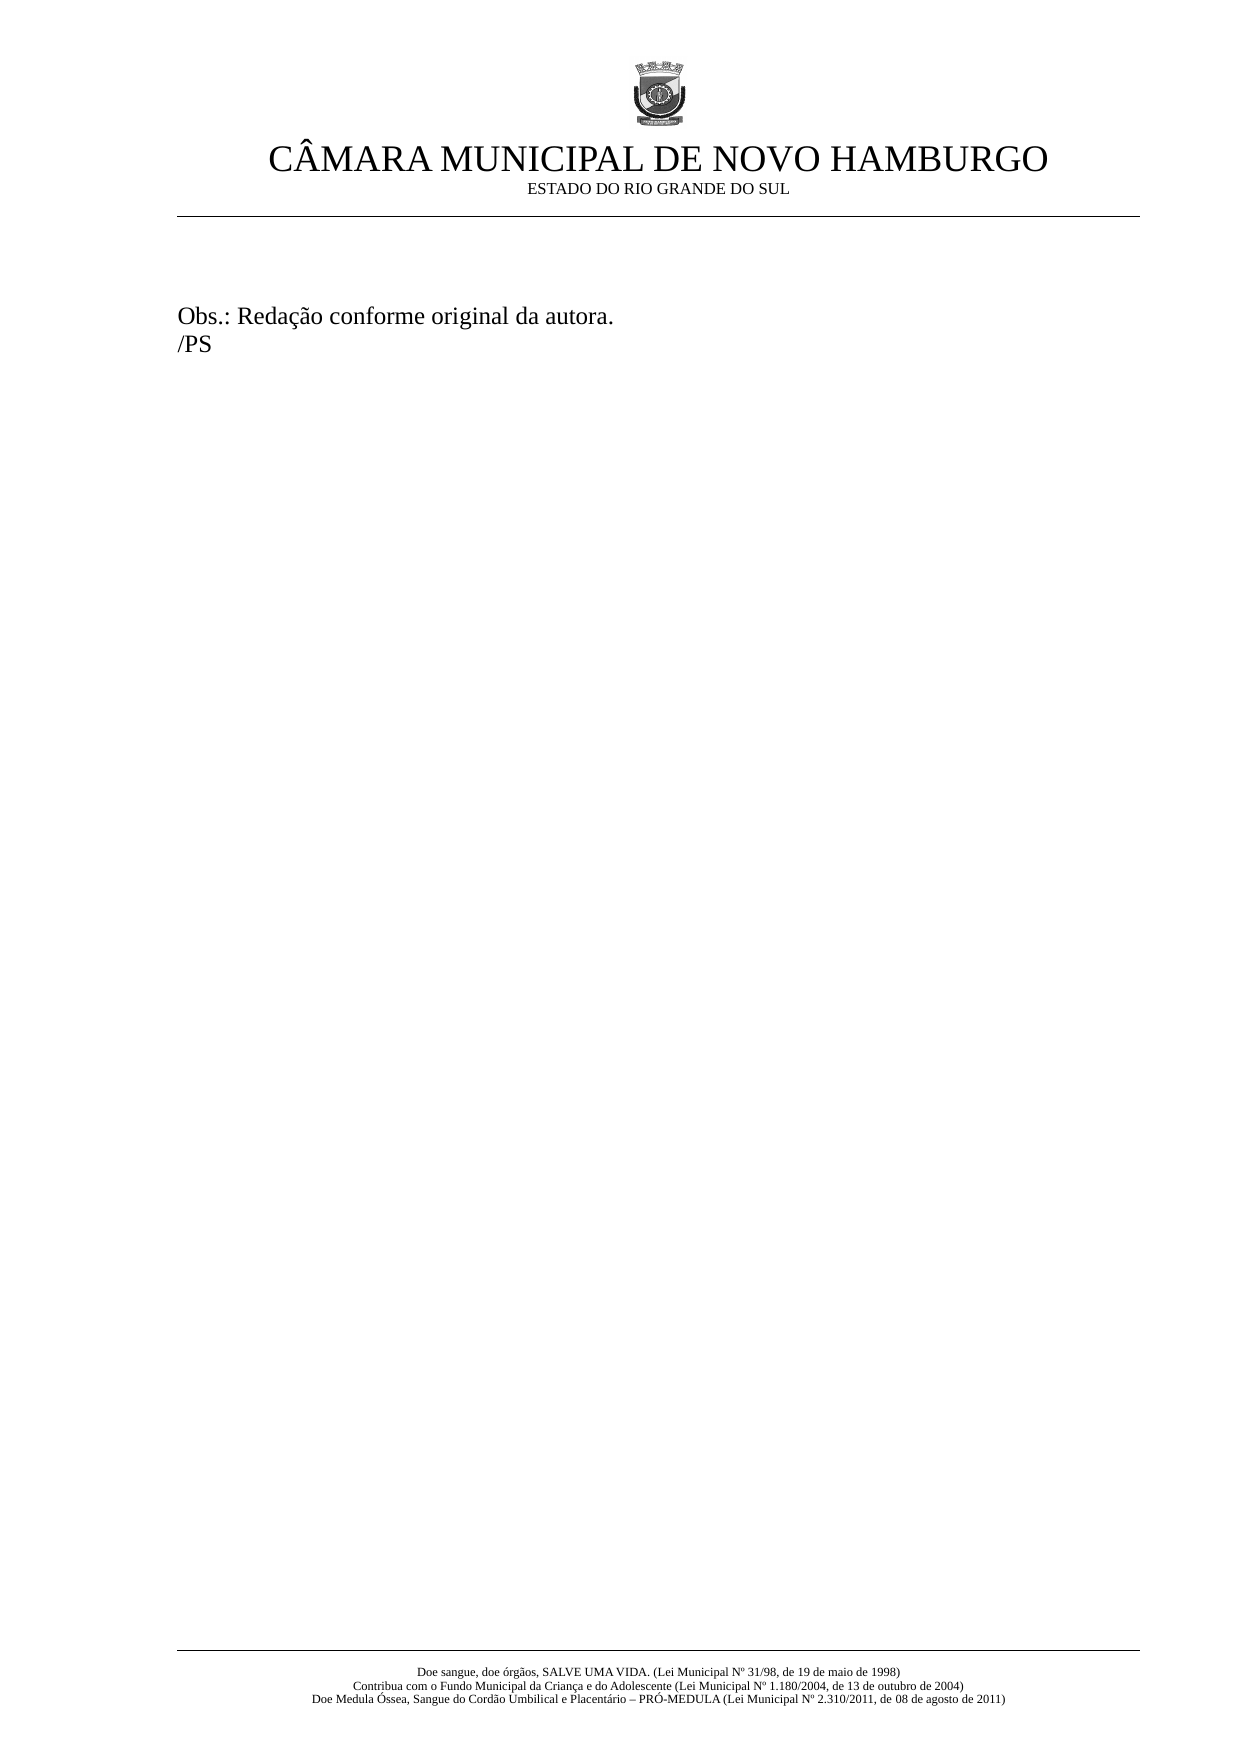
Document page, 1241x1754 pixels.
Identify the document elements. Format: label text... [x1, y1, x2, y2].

text Obs.: Redação conforme original da autora. [177, 302, 1140, 330]
text /PS [177, 330, 1140, 358]
